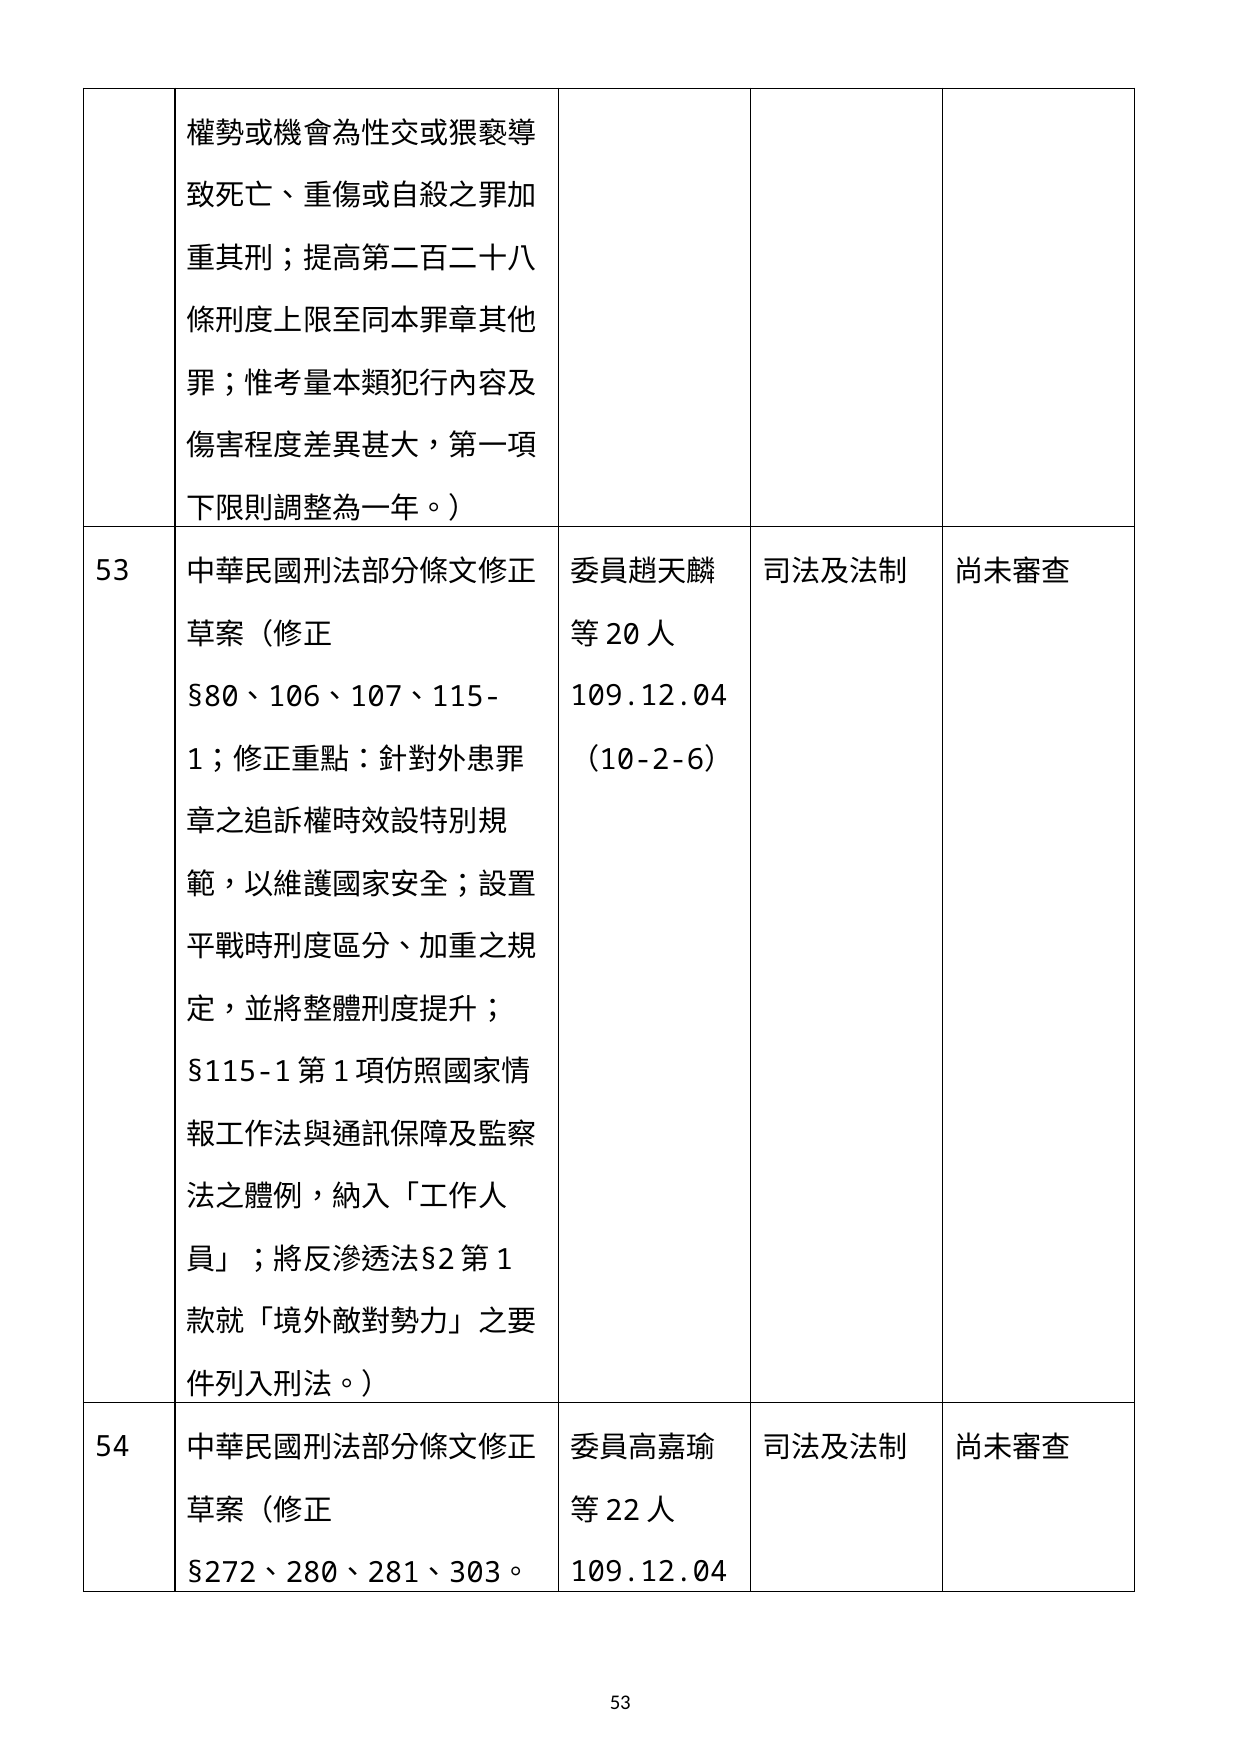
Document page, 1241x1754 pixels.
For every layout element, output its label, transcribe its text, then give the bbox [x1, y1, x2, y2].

table_cell [559, 89, 750, 526]
table_cell 尚未審查 [943, 527, 1134, 1402]
table_cell 中華民國刑法部分條文修正草案（修正§80、106、107、115-1；修正重點：針對外患罪章之追訴權時效設特別規範，以維護國家安全；設置平戰時刑度區分、加重之規定，並將整體刑度提升；§115-1第1項仿照國家情報工作法與通訊保障及監察法之體例，納入「工作人員」；將反滲透法§2第1款就「境外敵對勢力」之要件列入刑法。） [176, 527, 558, 1402]
table_cell 53 [84, 527, 174, 1402]
table_cell 54 [84, 1403, 174, 1591]
table_cell 司法及法制 [751, 527, 942, 1402]
table_cell 委員高嘉瑜等22人 109.12.04 [559, 1403, 750, 1591]
table_cell 中華民國刑法部分條文修正草案（修正§272、280、281、303。 [176, 1403, 558, 1591]
table_cell [943, 89, 1134, 526]
table_cell 司法及法制 [751, 1403, 942, 1591]
table_cell 委員趙天麟等20人 109.12.04 （10-2-6） [559, 527, 750, 1402]
table_cell [751, 89, 942, 526]
table_cell 尚未審查 [943, 1403, 1134, 1591]
table_cell [84, 89, 174, 526]
table_cell 權勢或機會為性交或猥褻導致死亡、重傷或自殺之罪加重其刑；提高第二百二十八條刑度上限至同本罪章其他罪；惟考量本類犯行內容及傷害程度差異甚大，第一項下限則調整為一年。） [176, 89, 558, 526]
